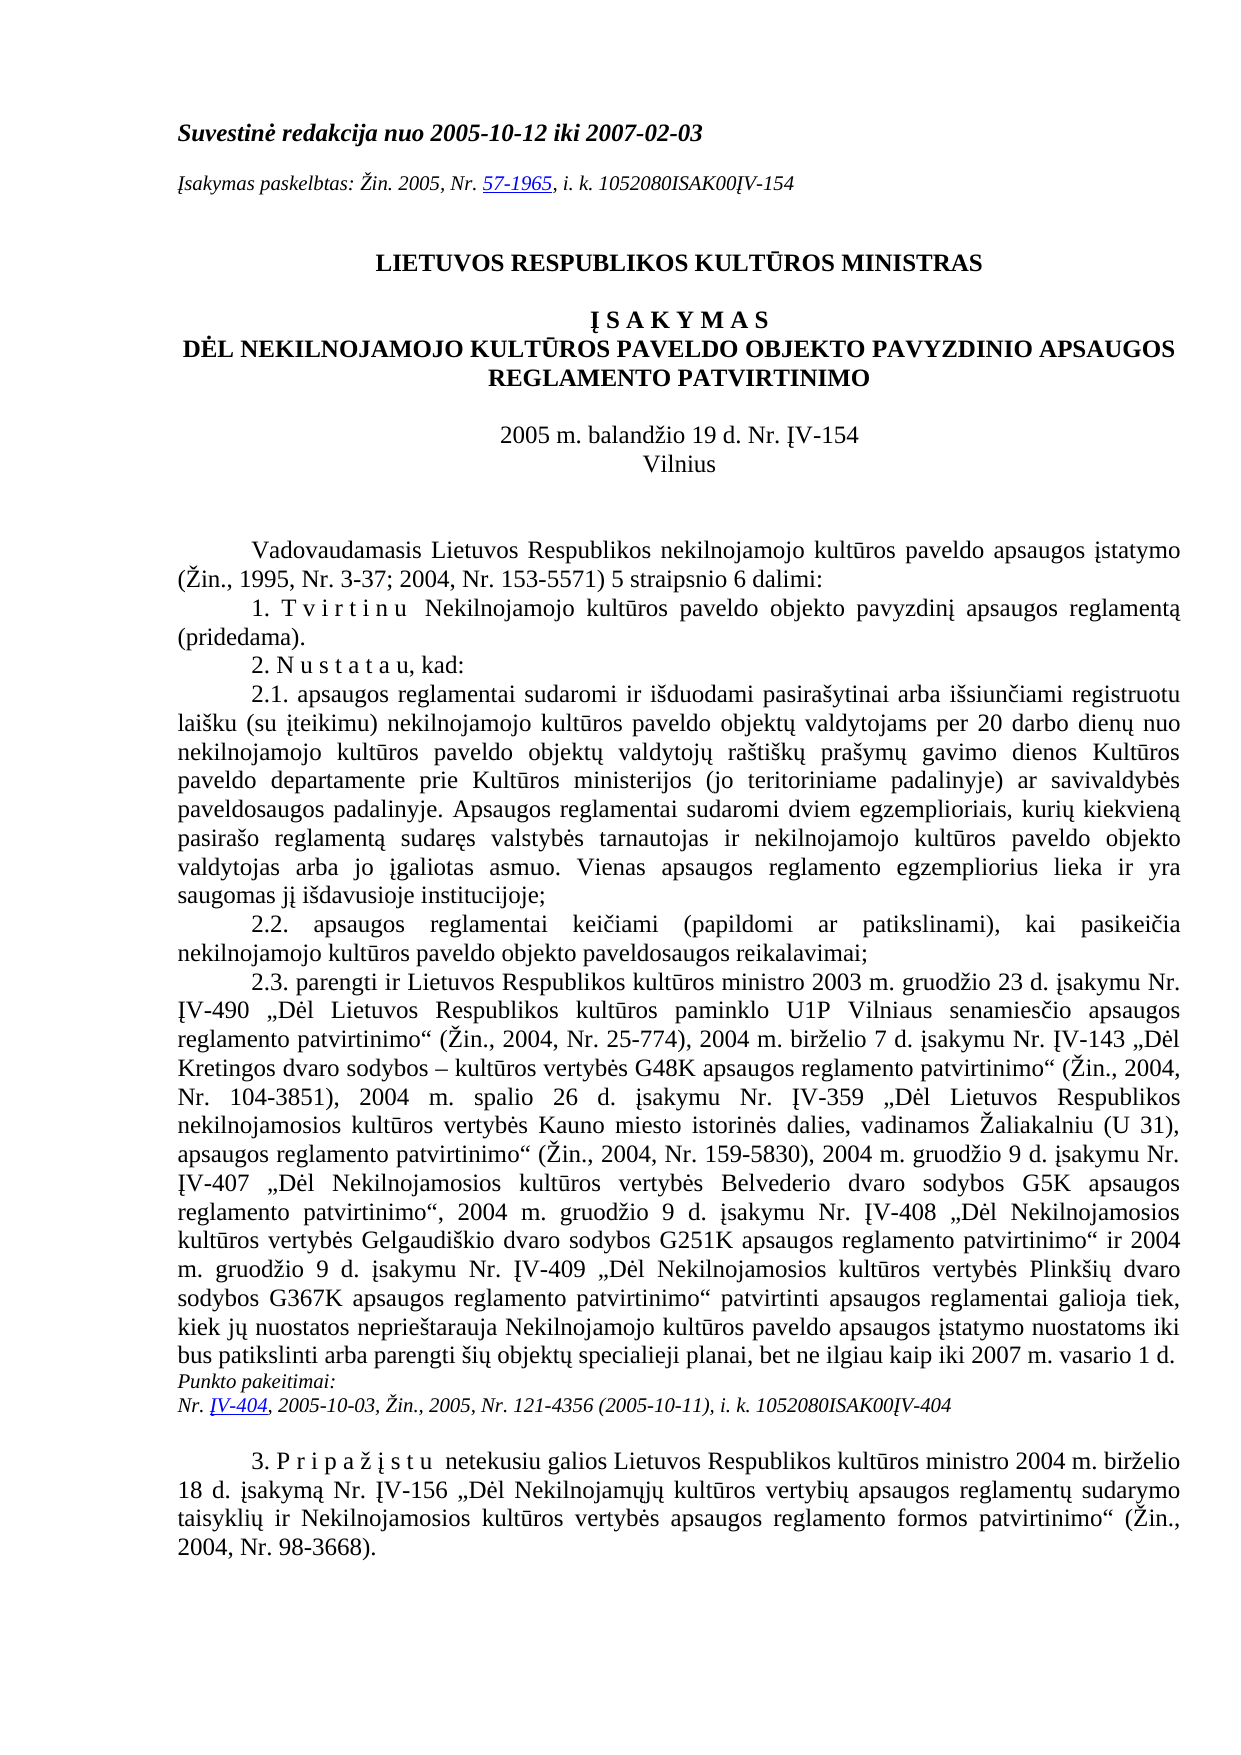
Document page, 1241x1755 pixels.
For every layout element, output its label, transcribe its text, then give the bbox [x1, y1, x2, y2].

text Į S A K Y M A S [177, 305, 1181, 334]
text 2. Nustatau, kad: [177, 650, 1181, 679]
text Nr. ĮV-404, 2005-10-03, Žin., 2005, Nr. 121-4356 (2005-10-11), i. k. 1052080ISAK00ĮV-404 [177, 1393, 1181, 1417]
text 3. Pripažįstu netekusiu galios Lietuvos Respublikos kultūros ministro 2004 m. birželio 18 d. įsakymą Nr. ĮV-156 „Dėl Nekilnojamųjų kultūros vertybių apsaugos reglamentų sudarymo taisyklių ir Nekilnojamosios kultūros vertybės apsaugos reglamento formos patvirtinimo“ (Žin., 2004, Nr. 98-3668). [177, 1446, 1181, 1561]
text Vadovaudamasis Lietuvos Respublikos nekilnojamojo kultūros paveldo apsaugos įstatymo (Žin., 1995, Nr. 3-37; 2004, Nr. 153-5571) 5 straipsnio 6 dalimi: [177, 535, 1181, 593]
text LIETUVOS RESPUBLIKOS KULTŪROS MINISTRAS [177, 248, 1181, 277]
text Įsakymas paskelbtas: Žin. 2005, Nr. 57-1965, i. k. 1052080ISAK00ĮV-154 [177, 171, 1181, 195]
text Punkto pakeitimai: [177, 1369, 1181, 1393]
text Suvestinė redakcija nuo 2005-10-12 iki 2007-02-03 [177, 118, 1181, 147]
text 1. Tvirtinu Nekilnojamojo kultūros paveldo objekto pavyzdinį apsaugos reglamentą (pridedama). [177, 593, 1181, 650]
text 2005 m. balandžio 19 d. Nr. ĮV-154 [177, 420, 1181, 449]
text 2.1. apsaugos reglamentai sudaromi ir išduodami pasirašytinai arba išsiunčiami registruotu laišku (su įteikimu) nekilnojamojo kultūros paveldo objektų valdytojams per 20 darbo dienų nuo nekilnojamojo kultūros paveldo objektų valdytojų raštiškų prašymų gavimo dienos Kultūros paveldo departamente prie Kultūros ministerijos (jo teritoriniame padalinyje) ar savivaldybės paveldosaugos padalinyje. Apsaugos reglamentai sudaromi dviem egzemplioriais, kurių kiekvieną pasirašo reglamentą sudaręs valstybės tarnautojas ir nekilnojamojo kultūros paveldo objekto valdytojas arba jo įgaliotas asmuo. Vienas apsaugos reglamento egzempliorius lieka ir yra saugomas jį išdavusioje institucijoje; [177, 679, 1181, 909]
text DĖL NEKILNOJAMOJO KULTŪROS PAVELDO OBJEKTO PAVYZDINIO APSAUGOS REGLAMENTO PATVIRTINIMO [177, 334, 1181, 392]
text 2.2. apsaugos reglamentai keičiami (papildomi ar patikslinami), kai pasikeičia nekilnojamojo kultūros paveldo objekto paveldosaugos reikalavimai; [177, 909, 1181, 967]
text Vilnius [177, 449, 1181, 478]
text 2.3. parengti ir Lietuvos Respublikos kultūros ministro 2003 m. gruodžio 23 d. įsakymu Nr. ĮV-490 „Dėl Lietuvos Respublikos kultūros paminklo U1P Vilniaus senamiesčio apsaugos reglamento patvirtinimo“ (Žin., 2004, Nr. 25-774), 2004 m. birželio 7 d. įsakymu Nr. ĮV-143 „Dėl Kretingos dvaro sodybos – kultūros vertybės G48K apsaugos reglamento patvirtinimo“ (Žin., 2004, Nr. 104-3851), 2004 m. spalio 26 d. įsakymu Nr. ĮV-359 „Dėl Lietuvos Respublikos nekilnojamosios kultūros vertybės Kauno miesto istorinės dalies, vadinamos Žaliakalniu (U 31), apsaugos reglamento patvirtinimo“ (Žin., 2004, Nr. 159-5830), 2004 m. gruodžio 9 d. įsakymu Nr. ĮV-407 „Dėl Nekilnojamosios kultūros vertybės Belvederio dvaro sodybos G5K apsaugos reglamento patvirtinimo“, 2004 m. gruodžio 9 d. įsakymu Nr. ĮV-408 „Dėl Nekilnojamosios kultūros vertybės Gelgaudiškio dvaro sodybos G251K apsaugos reglamento patvirtinimo“ ir 2004 m. gruodžio 9 d. įsakymu Nr. ĮV-409 „Dėl Nekilnojamosios kultūros vertybės Plinkšių dvaro sodybos G367K apsaugos reglamento patvirtinimo“ patvirtinti apsaugos reglamentai galioja tiek, kiek jų nuostatos neprieštarauja Nekilnojamojo kultūros paveldo apsaugos įstatymo nuostatoms iki bus patikslinti arba parengti šių objektų specialieji planai, bet ne ilgiau kaip iki 2007 m. vasario 1 d. [177, 967, 1181, 1369]
